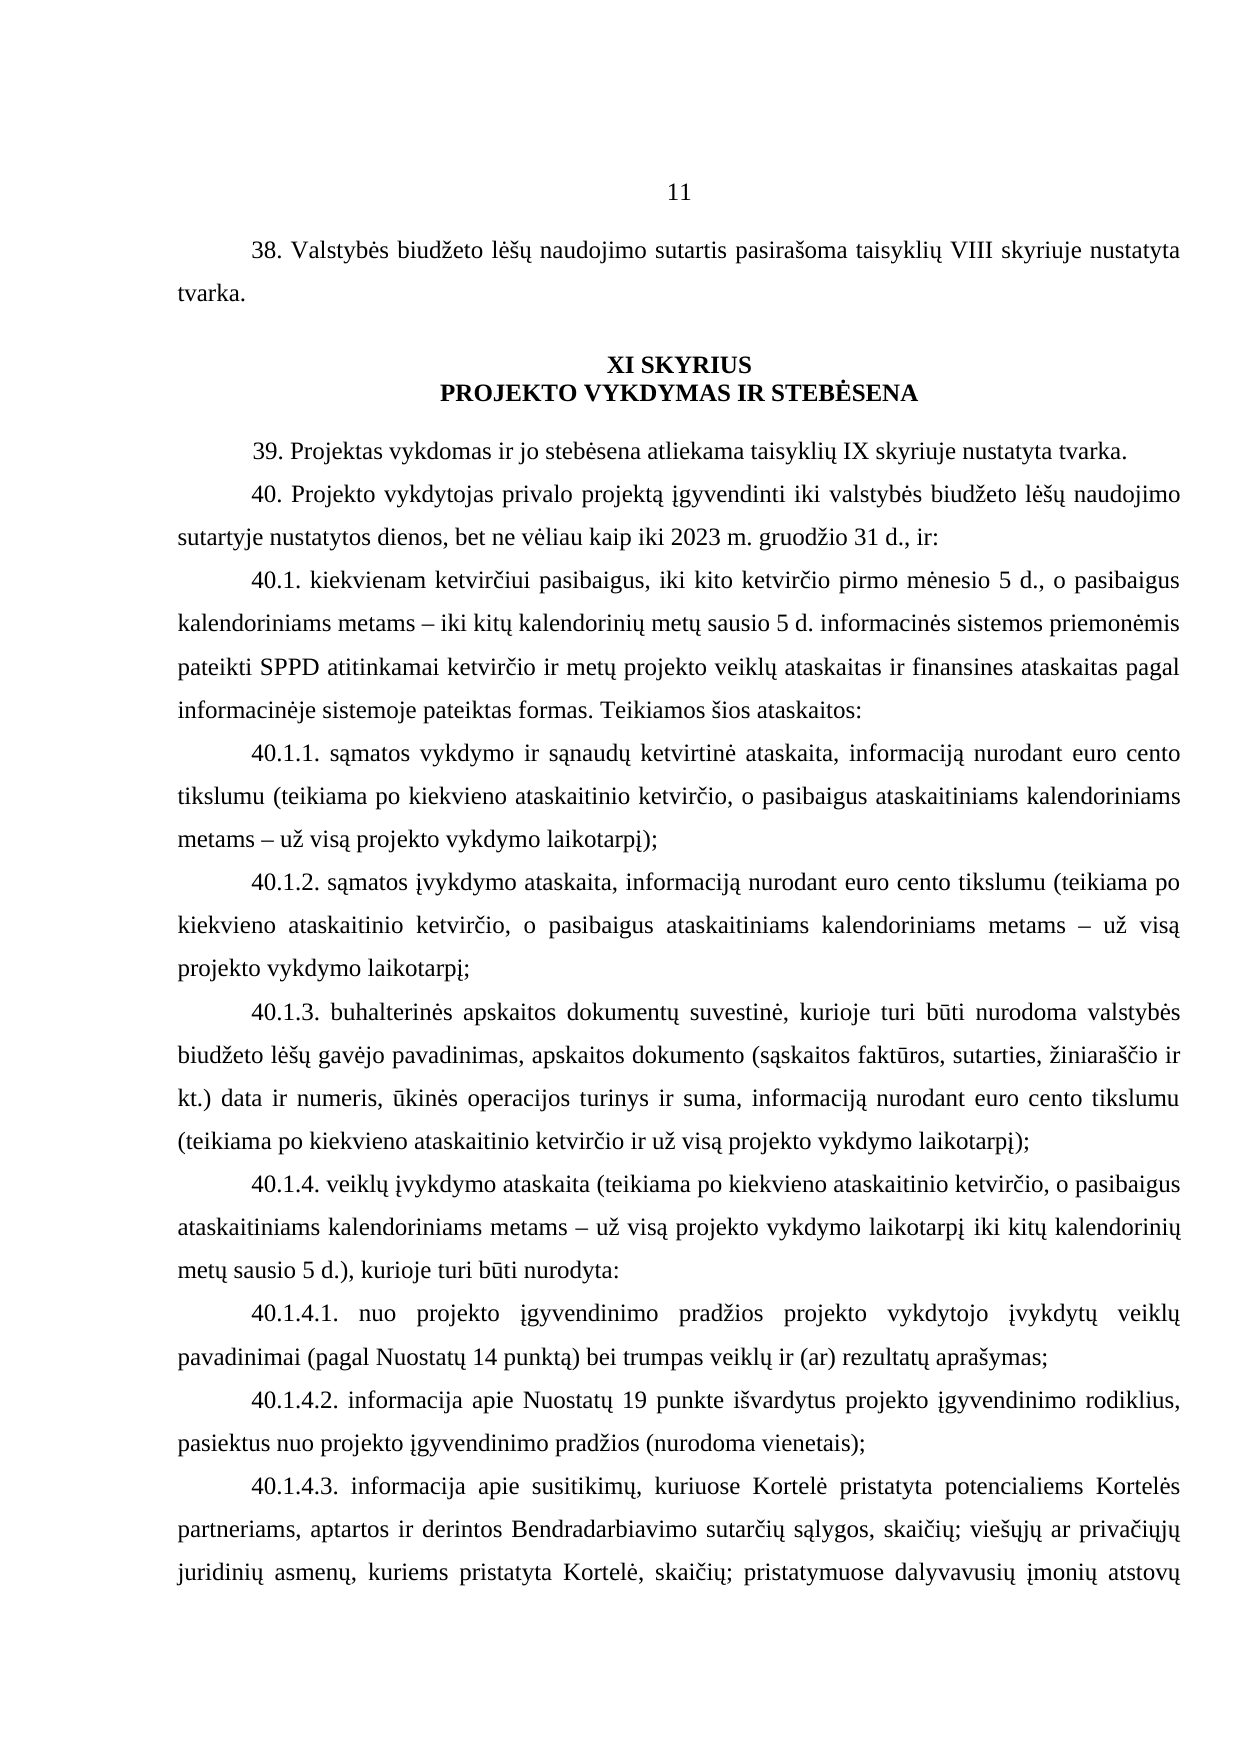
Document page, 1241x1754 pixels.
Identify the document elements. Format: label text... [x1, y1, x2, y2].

text 40.1.4.1. nuo projekto įgyvendinimo pradžios projekto vykdytojo įvykdytų veiklų pavadinimai (pagal Nuostatų 14 punktą) bei trumpas veiklų ir (ar) rezultatų aprašymas; [177, 1298, 1181, 1370]
text 40.1.1. sąmatos vykdymo ir sąnaudų ketvirtinė ataskaita, informaciją nurodant euro cento tikslumu (teikiama po kiekvieno ataskaitinio ketvirčio, o pasibaigus ataskaitiniams kalendoriniams metams – už visą projekto vykdymo laikotarpį); [177, 738, 1181, 853]
text 40.1. kiekvienam ketvirčiui pasibaigus, iki kito ketvirčio pirmo mėnesio 5 d., o pasibaigus kalendoriniams metams – iki kitų kalendorinių metų sausio 5 d. informacinės sistemos priemonėmis pateikti SPPD atitinkamai ketvirčio ir metų projekto veiklų ataskaitas ir finansines ataskaitas pagal informacinėje sistemoje pateiktas formas. Teikiamos šios ataskaitos: [177, 565, 1181, 723]
text PROJEKTO VYKDYMAS IR STEBĖSENA [177, 378, 1181, 407]
text 40.1.4.3. informacija apie susitikimų, kuriuose Kortelė pristatyta potencialiems Kortelės partneriams, aptartos ir derintos Bendradarbiavimo sutarčių sąlygos, skaičių; viešųjų ar privačiųjų juridinių asmenų, kuriems pristatyta Kortelė, skaičių; pristatymuose dalyvavusių įmonių atstovų [177, 1471, 1181, 1586]
text 40. Projekto vykdytojas privalo projektą įgyvendinti iki valstybės biudžeto lėšų naudojimo sutartyje nustatytos dienos, bet ne vėliau kaip iki 2023 m. gruodžio 31 d., ir: [177, 479, 1181, 551]
text 39. Projektas vykdomas ir jo stebėsena atliekama taisyklių IX skyriuje nustatyta tvarka. [177, 436, 1181, 465]
text XI SKYRIUS [177, 350, 1181, 378]
text 40.1.4.2. informacija apie Nuostatų 19 punkte išvardytus projekto įgyvendinimo rodiklius, pasiektus nuo projekto įgyvendinimo pradžios (nurodoma vienetais); [177, 1385, 1181, 1457]
text 40.1.3. buhalterinės apskaitos dokumentų suvestinė, kurioje turi būti nurodoma valstybės biudžeto lėšų gavėjo pavadinimas, apskaitos dokumento (sąskaitos faktūros, sutarties, žiniaraščio ir kt.) data ir numeris, ūkinės operacijos turinys ir suma, informaciją nurodant euro cento tikslumu (teikiama po kiekvieno ataskaitinio ketvirčio ir už visą projekto vykdymo laikotarpį); [177, 997, 1181, 1155]
text 40.1.2. sąmatos įvykdymo ataskaita, informaciją nurodant euro cento tikslumu (teikiama po kiekvieno ataskaitinio ketvirčio, o pasibaigus ataskaitiniams kalendoriniams metams – už visą projekto vykdymo laikotarpį; [177, 867, 1181, 982]
text 38. Valstybės biudžeto lėšų naudojimo sutartis pasirašoma taisyklių VIII skyriuje nustatyta tvarka. [177, 235, 1181, 307]
text 40.1.4. veiklų įvykdymo ataskaita (teikiama po kiekvieno ataskaitinio ketvirčio, o pasibaigus ataskaitiniams kalendoriniams metams – už visą projekto vykdymo laikotarpį iki kitų kalendorinių metų sausio 5 d.), kurioje turi būti nurodyta: [177, 1169, 1181, 1284]
